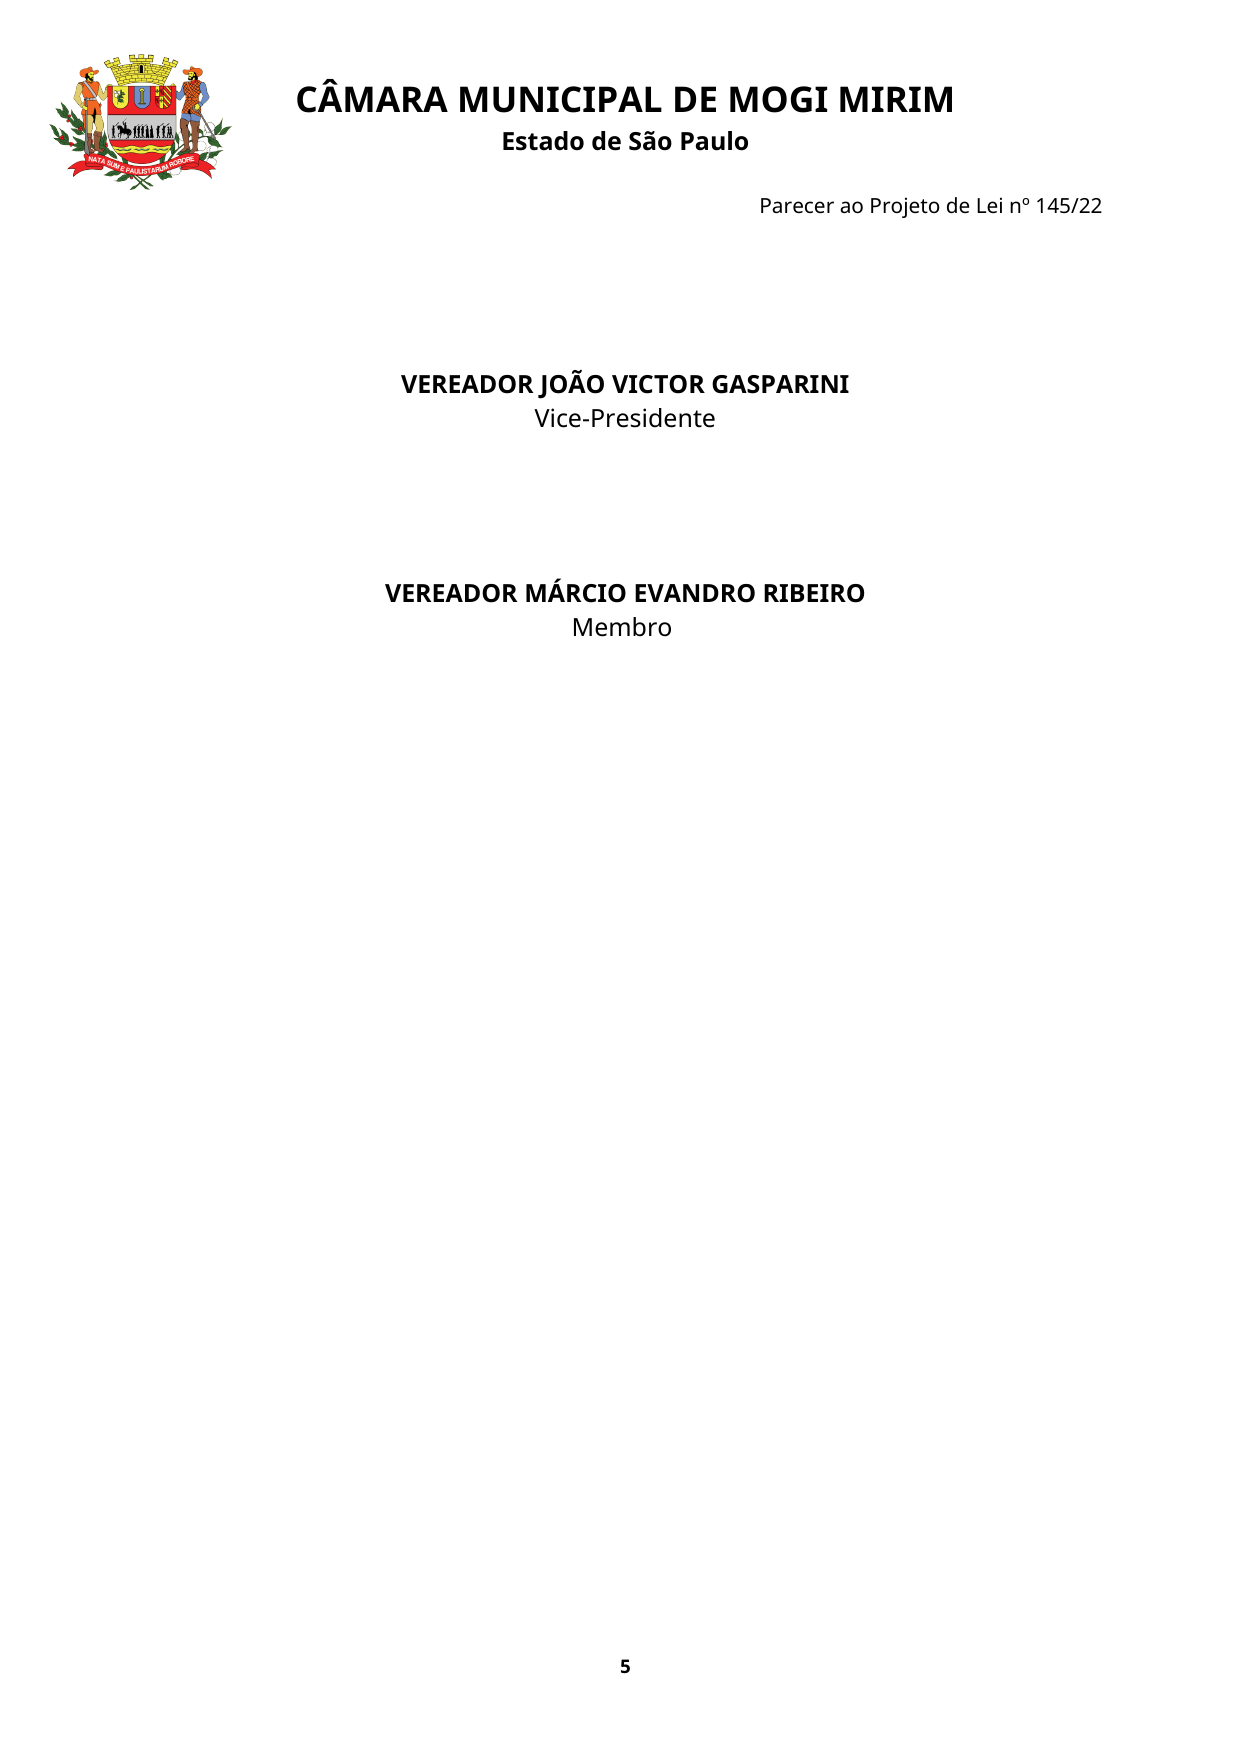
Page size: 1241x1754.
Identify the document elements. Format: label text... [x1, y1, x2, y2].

text Vice-Presidente [148, 400, 1103, 434]
picture [26, 42, 253, 202]
text VEREADOR MÁRCIO EVANDRO RIBEIRO [148, 575, 1103, 609]
text Membro [148, 609, 1103, 643]
text VEREADOR JOÃO VICTOR GASPARINI [148, 366, 1103, 400]
